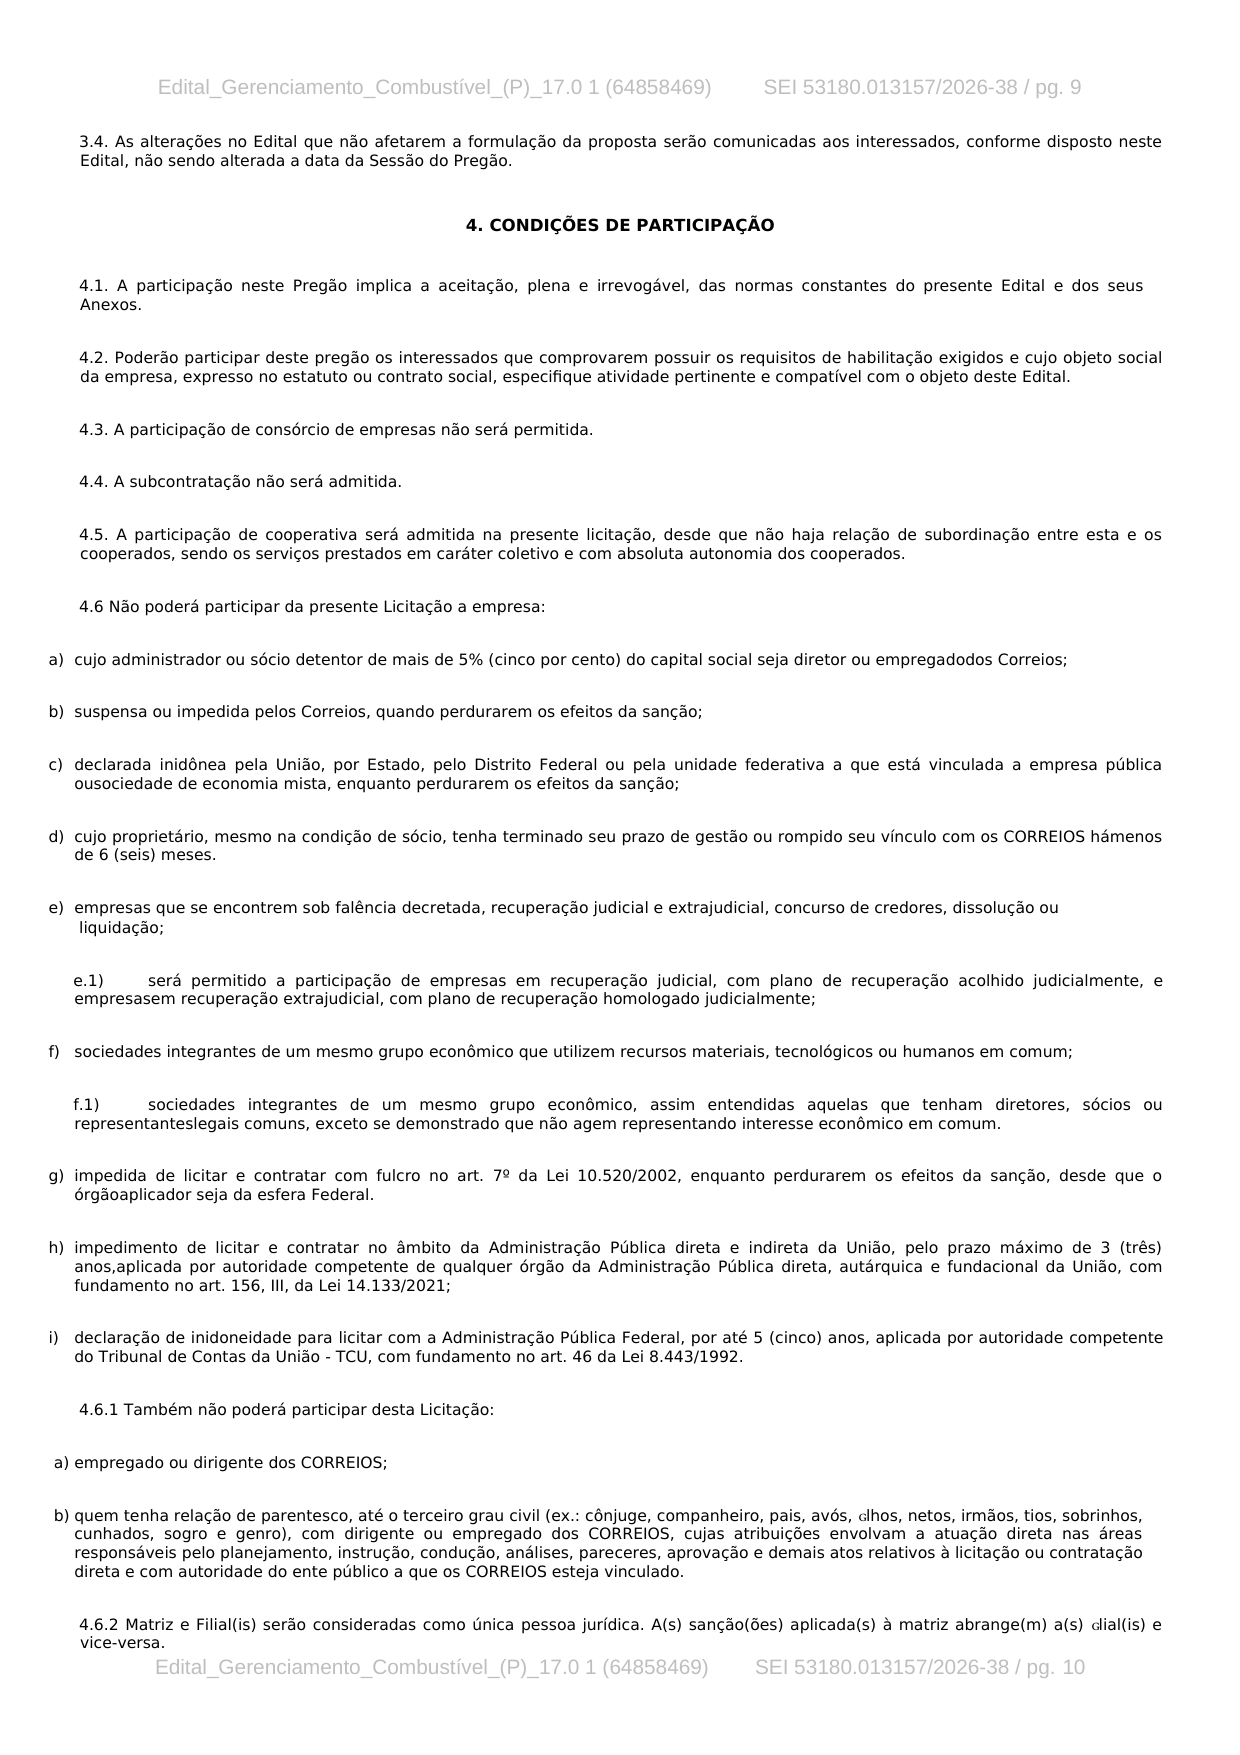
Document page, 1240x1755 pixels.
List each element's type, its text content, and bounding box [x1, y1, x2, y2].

list declarada inidônea pela União, por Estado, pelo Distrito Federal ou pela unidade federativa a que está vinculada a empresa pública ousociedade de economia mista, enquanto perdurarem os efeitos da sanção; [48, 756, 1165, 793]
text Edital_Gerenciamento_Combustível_(P)_17.0 1 (64858469) SEI 53180.013157/2026-38 / pg. 9 [75, 75, 1165, 99]
text 4.6.2 Matriz e Filial(is) serão consideradas como única pessoa jurídica. A(s) sanção(ões) aplicada(s) à matriz abrange(m) a(s) lial(is) e vice-versa. [79, 1616, 1165, 1652]
list impedimento de licitar e contratar no âmbito da Administração Pública direta e indireta da União, pelo prazo máximo de 3 (três) anos,aplicada por autoridade competente de qualquer órgão da Administração Pública direta, autárquica e fundacional da União, com fundamento no art. 156, III, da Lei 14.133/2021; [48, 1239, 1165, 1295]
list empresas que se encontrem sob falência decretada, recuperação judicial e extrajudicial, concurso de credores, dissolução ou [48, 899, 1165, 917]
list será permitido a participação de empresas em recuperação judicial, com plano de recuperação acolhido judicialmente, e empresasem recuperação extrajudicial, com plano de recuperação homologado judicialmente; [73, 971, 1165, 1008]
list empregado ou dirigente dos CORREIOS; [53, 1454, 1145, 1472]
list cujo proprietário, mesmo na condição de sócio, tenha terminado seu prazo de gestão ou rompido seu vínculo com os CORREIOS hámenos de 6 (seis) meses. [48, 828, 1165, 864]
text 4.3. A participação de consórcio de empresas não será permitida. [79, 420, 1145, 439]
text 4.6 Não poderá participar da presente Licitação a empresa: [79, 598, 1145, 616]
text 4.2. Poderão participar deste pregão os interessados que comprovarem possuir os requisitos de habilitação exigidos e cujo objeto social da empresa, expresso no estatuto ou contrato social, especifique atividade pertinente e compatível com o objeto deste Edital. [79, 349, 1165, 386]
text 4.6.1 Também não poderá participar desta Licitação: [79, 1401, 1145, 1419]
list sociedades integrantes de um mesmo grupo econômico, assim entendidas aquelas que tenham diretores, sócios ou representanteslegais comuns, exceto se demonstrado que não agem representando interesse econômico em comum. [73, 1096, 1165, 1133]
list impedida de licitar e contratar com fulcro no art. 7º da Lei 10.520/2002, enquanto perdurarem os efeitos da sanção, desde que o órgãoaplicador seja da esfera Federal. [48, 1167, 1165, 1204]
text 3.4. As alterações no Edital que não afetarem a formulação da proposta serão comunicadas aos interessados, conforme disposto neste Edital, não sendo alterada a data da Sessão do Pregão. [79, 133, 1165, 170]
text 4.5. A participação de cooperativa será admitida na presente licitação, desde que não haja relação de subordinação entre esta e os cooperados, sendo os serviços prestados em caráter coletivo e com absoluta autonomia dos cooperados. [79, 526, 1165, 563]
text 4.1. A participação neste Pregão implica a aceitação, plena e irrevogável, das normas constantes do presente Edital e dos seus Anexos. [79, 277, 1145, 314]
list sociedades integrantes de um mesmo grupo econômico que utilizem recursos materiais, tecnológicos ou humanos em comum; [48, 1043, 1165, 1061]
list quem tenha relação de parentesco, até o terceiro grau civil (ex.: cônjuge, companheiro, pais, avós, lhos, netos, irmãos, tios, sobrinhos, cunhados, sogro e genro), com dirigente ou empregado dos CORREIOS, cujas atribuições envolvam a atuação direta nas áreas responsáveis pelo planejamento, instrução, condução, análises, pareceres, aprovação e demais atos relativos à licitação ou contratação direta e com autoridade do ente público a que os CORREIOS esteja vinculado. [53, 1506, 1145, 1581]
text liquidação; [79, 919, 1145, 937]
list declaração de inidoneidade para licitar com a Administração Pública Federal, por até 5 (cinco) anos, aplicada por autoridade competente do Tribunal de Contas da União - TCU, com fundamento no art. 46 da Lei 8.443/1992. [48, 1329, 1165, 1366]
subtitle 4. CONDIÇÕES DE PARTICIPAÇÃO [75, 215, 1165, 235]
text 4.4. A subcontratação não será admitida. [79, 473, 1145, 491]
list suspensa ou impedida pelos Correios, quando perdurarem os efeitos da sanção; [48, 703, 1165, 721]
list cujo administrador ou sócio detentor de mais de 5% (cinco por cento) do capital social seja diretor ou empregadodos Correios; [48, 650, 1165, 669]
